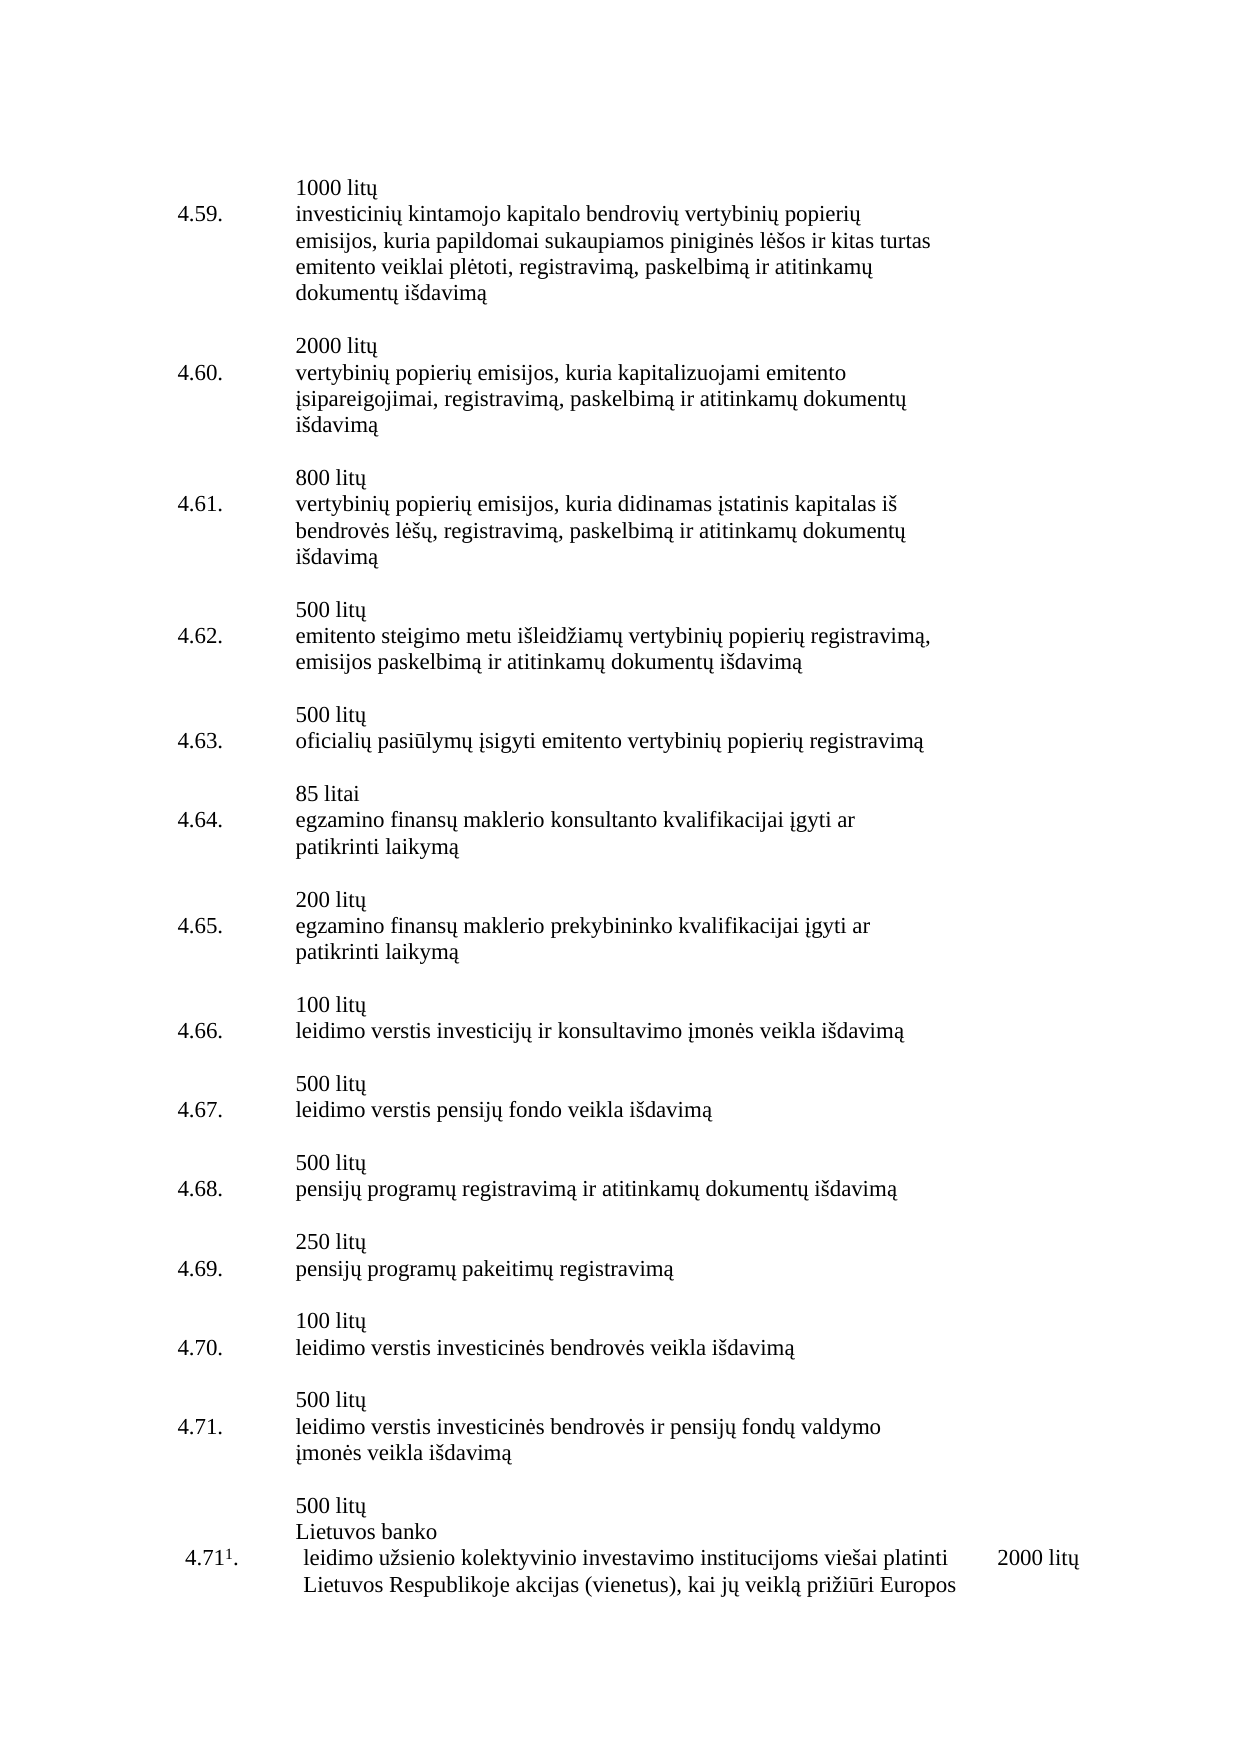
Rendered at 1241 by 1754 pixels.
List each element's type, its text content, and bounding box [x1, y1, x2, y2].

text 4.68. pensijų programų registravimą ir atitinkamų dokumentų išdavimą 250 litų [177, 1176, 945, 1254]
text Lietuvos banko [177, 1518, 945, 1544]
text 4.71. leidimo verstis investicinės bendrovės ir pensijų fondų valdymo įmonės veikla išdavimą 500 litų [177, 1413, 945, 1518]
text 4.61. vertybinių popierių emisijos, kuria didinamas įstatinis kapitalas iš bendrovės lėšų, registravimą, paskelbimą ir atitinkamų dokumentų išdavimą 500 litų [177, 490, 945, 622]
text 4.62. emitento steigimo metu išleidžiamų vertybinių popierių registravimą, emisijos paskelbimą ir atitinkamų dokumentų išdavimą 500 litų [177, 622, 945, 727]
text 4.66. leidimo verstis investicijų ir konsultavimo įmonės veikla išdavimą 500 litų [177, 1017, 945, 1096]
text 1000 litų [177, 148, 945, 200]
text 4.65. egzamino finansų maklerio prekybininko kvalifikacijai įgyti ar patikrinti laikymą 100 litų [177, 912, 945, 1017]
text 4.60. vertybinių popierių emisijos, kuria kapitalizuojami emitento įsipareigojimai, registravimą, paskelbimą ir atitinkamų dokumentų išdavimą 800 litų [177, 358, 945, 490]
text 4.63. oficialių pasiūlymų įsigyti emitento vertybinių popierių registravimą 85 litai [177, 727, 945, 807]
text 4.64. egzamino finansų maklerio konsultanto kvalifikacijai įgyti ar patikrinti laikymą 200 litų [177, 807, 945, 912]
table_header 2000 litų [986, 1545, 1144, 1597]
table_header 4.711. [174, 1545, 292, 1597]
text 4.59. investicinių kintamojo kapitalo bendrovių vertybinių popierių emisijos, kuria papildomai sukaupiamos piniginės lėšos ir kitas turtas emitento veiklai plėtoti, registravimą, paskelbimą ir atitinkamų dokumentų išdavimą 2000 litų [177, 200, 945, 358]
text 4.67. leidimo verstis pensijų fondo veikla išdavimą 500 litų [177, 1096, 945, 1176]
text 4.70. leidimo verstis investicinės bendrovės veikla išdavimą 500 litų [177, 1334, 945, 1413]
table_header leidimo užsienio kolektyvinio investavimo institucijoms viešai platinti Lietuvos Respublikoje akcijas (vienetus), kai jų veiklą prižiūri Europos [292, 1545, 986, 1597]
text 4.69. pensijų programų pakeitimų registravimą 100 litų [177, 1254, 945, 1334]
